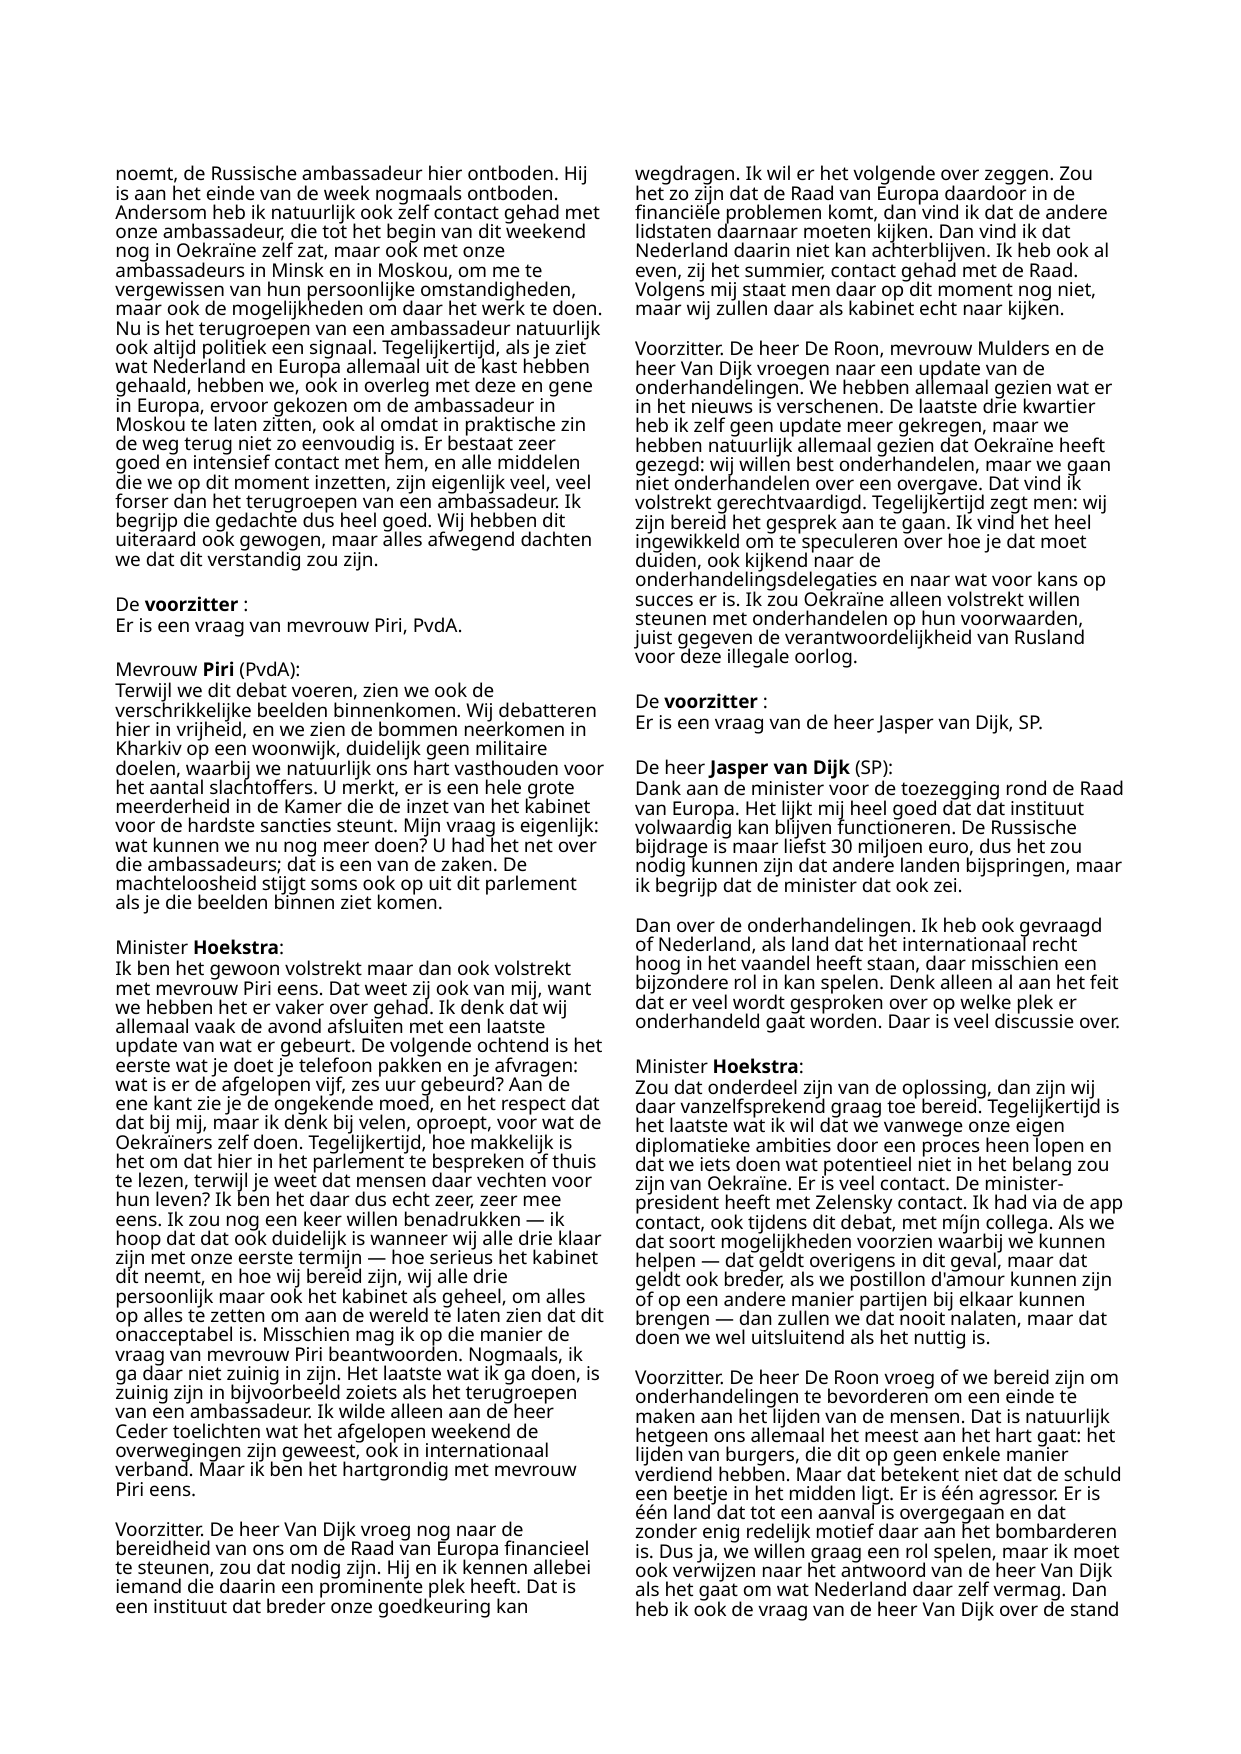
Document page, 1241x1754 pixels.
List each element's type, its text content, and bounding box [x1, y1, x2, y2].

text Mevrouw Piri (PvdA): [115, 657, 605, 682]
text Er is een vraag van de heer Jasper van Dijk, SP. [635, 714, 1125, 734]
text Voorzitter. De heer De Roon vroeg of we bereid zijn om onderhandelingen te bevorderen om een einde te maken aan het lijden van de mensen. Dat is natuurlijk hetgeen ons allemaal het meest aan het hart gaat: het lijden van burgers, die dit op geen enkele manier verdiend hebben. Maar dat betekent niet dat de schuld een beetje in het midden ligt. Er is één agressor. Er is één land dat tot een aanval is overgegaan en dat zonder enig redelijk motief daar aan het bombarderen is. Dus ja, we willen graag een rol spelen, maar ik moet ook verwijzen naar het antwoord van de heer Van Dijk als het gaat om wat Nederland daar zelf vermag. Dan heb ik ook de vraag van de heer Van Dijk over de stand [635, 1369, 1125, 1620]
text Voorzitter. De heer De Roon, mevrouw Mulders en de heer Van Dijk vroegen naar een update van de onderhandelingen. We hebben allemaal gezien wat er in het nieuws is verschenen. De laatste drie kwartier heb ik zelf geen update meer gekregen, maar we hebben natuurlijk allemaal gezien dat Oekraïne heeft gezegd: wij willen best onderhandelen, maar we gaan niet onderhandelen over een overgave. Dat vind ik volstrekt gerechtvaardigd. Tegelijkertijd zegt men: wij zijn bereid het gesprek aan te gaan. Ik vind het heel ingewikkeld om te speculeren over hoe je dat moet duiden, ook kijkend naar de onderhandelingsdelegaties en naar wat voor kans op succes er is. Ik zou Oekraïne alleen volstrekt willen steunen met onderhandelen op hun voorwaarden, juist gegeven de verantwoordelijkheid van Rusland voor deze illegale oorlog. [635, 340, 1125, 668]
text Terwijl we dit debat voeren, zien we ook de verschrikkelijke beelden binnenkomen. Wij debatteren hier in vrijheid, en we zien de bommen neerkomen in Kharkiv op een woonwijk, duidelijk geen militaire doelen, waarbij we natuurlijk ons hart vasthouden voor het aantal slachtoffers. U merkt, er is een hele grote meerderheid in de Kamer die de inzet van het kabinet voor de hardste sancties steunt. Mijn vraag is eigenlijk: wat kunnen we nu nog meer doen? U had het net over die ambassadeurs; dat is een van de zaken. De machteloosheid stijgt soms ook op uit dit parlement als je die beelden binnen ziet komen. [115, 682, 605, 914]
text Voorzitter. De heer Van Dijk vroeg nog naar de bereidheid van ons om de Raad van Europa financieel te steunen, zou dat nodig zijn. Hij en ik kennen allebei iemand die daarin een prominente plek heeft. Dat is een instituut dat breder onze goedkeuring kan [115, 1521, 605, 1617]
text Er is een vraag van mevrouw Piri, PvdA. [115, 617, 605, 636]
text Minister Hoekstra: [115, 934, 605, 960]
text Zou dat onderdeel zijn van de oplossing, dan zijn wij daar vanzelfsprekend graag toe bereid. Tegelijkertijd is het laatste wat ik wil dat we vanwege onze eigen diplomatieke ambities door een proces heen lopen en dat we iets doen wat potentieel niet in het belang zou zijn van Oekraïne. Er is veel contact. De minister-president heeft met Zelensky contact. Ik had via de app contact, ook tijdens dit debat, met míjn collega. Als we dat soort mogelijkheden voorzien waarbij we kunnen helpen — dat geldt overigens in dit geval, maar dat geldt ook breder, als we postillon d'amour kunnen zijn of op een andere manier partijen bij elkaar kunnen brengen — dan zullen we dat nooit nalaten, maar dat doen we wel uitsluitend als het nuttig is. [635, 1079, 1125, 1348]
text De heer Jasper van Dijk (SP): [635, 754, 1125, 780]
text Ik ben het gewoon volstrekt maar dan ook volstrekt met mevrouw Piri eens. Dat weet zij ook van mij, want we hebben het er vaker over gehad. Ik denk dat wij allemaal vaak de avond afsluiten met een laatste update van wat er gebeurt. De volgende ochtend is het eerste wat je doet je telefoon pakken en je afvragen: wat is er de afgelopen vijf, zes uur gebeurd? Aan de ene kant zie je de ongekende moed, en het respect dat dat bij mij, maar ik denk bij velen, oproept, voor wat de Oekraïners zelf doen. Tegelijkertijd, hoe makkelijk is het om dat hier in het parlement te bespreken of thuis te lezen, terwijl je weet dat mensen daar vechten voor hun leven? Ik ben het daar dus echt zeer, zeer mee eens. Ik zou nog een keer willen benadrukken — ik hoop dat dat ook duidelijk is wanneer wij alle drie klaar zijn met onze eerste termijn — hoe serieus het kabinet dit neemt, en hoe wij bereid zijn, wij alle drie persoonlijk maar ook het kabinet als geheel, om alles op alles te zetten om aan de wereld te laten zien dat dit onacceptabel is. Misschien mag ik op die manier de vraag van mevrouw Piri beantwoorden. Nogmaals, ik ga daar niet zuinig in zijn. Het laatste wat ik ga doen, is zuinig zijn in bijvoorbeeld zoiets als het terugroepen van een ambassadeur. Ik wilde alleen aan de heer Ceder toelichten wat het afgelopen weekend de overwegingen zijn geweest, ook in internationaal verband. Maar ik ben het hartgrondig met mevrouw Piri eens. [115, 960, 605, 1500]
text Dank aan de minister voor de toezegging rond de Raad van Europa. Het lijkt mij heel goed dat dat instituut volwaardig kan blijven functioneren. De Russische bijdrage is maar liefst 30 miljoen euro, dus het zou nodig kunnen zijn dat andere landen bijspringen, maar ik begrijp dat de minister dat ook zei. [635, 780, 1125, 896]
text wegdragen. Ik wil er het volgende over zeggen. Zou het zo zijn dat de Raad van Europa daardoor in de financiële problemen komt, dan vind ik dat de andere lidstaten daarnaar moeten kijken. Dan vind ik dat Nederland daarin niet kan achterblijven. Ik heb ook al even, zij het summier, contact gehad met de Raad. Volgens mij staat men daar op dit moment nog niet, maar wij zullen daar als kabinet echt naar kijken. [635, 165, 1125, 319]
text De voorzitter : [635, 689, 1125, 714]
text De voorzitter : [115, 591, 605, 617]
text noemt, de Russische ambassadeur hier ontboden. Hij is aan het einde van de week nogmaals ontboden. Andersom heb ik natuurlijk ook zelf contact gehad met onze ambassadeur, die tot het begin van dit weekend nog in Oekraïne zelf zat, maar ook met onze ambassadeurs in Minsk en in Moskou, om me te vergewissen van hun persoonlijke omstandigheden, maar ook de mogelijkheden om daar het werk te doen. Nu is het terugroepen van een ambassadeur natuurlijk ook altijd politiek een signaal. Tegelijkertijd, als je ziet wat Nederland en Europa allemaal uit de kast hebben gehaald, hebben we, ook in overleg met deze en gene in Europa, ervoor gekozen om de ambassadeur in Moskou te laten zitten, ook al omdat in praktische zin de weg terug niet zo eenvoudig is. Er bestaat zeer goed en intensief contact met hem, en alle middelen die we op dit moment inzetten, zijn eigenlijk veel, veel forser dan het terugroepen van een ambassadeur. Ik begrijp die gedachte dus heel goed. Wij hebben dit uiteraard ook gewogen, maar alles afwegend dachten we dat dit verstandig zou zijn. [115, 165, 605, 570]
text Minister Hoekstra: [635, 1053, 1125, 1079]
text Dan over de onderhandelingen. Ik heb ook gevraagd of Nederland, als land dat het internationaal recht hoog in het vaandel heeft staan, daar misschien een bijzondere rol in kan spelen. Denk alleen al aan het feit dat er veel wordt gesproken over op welke plek er onderhandeld gaat worden. Daar is veel discussie over. [635, 917, 1125, 1032]
